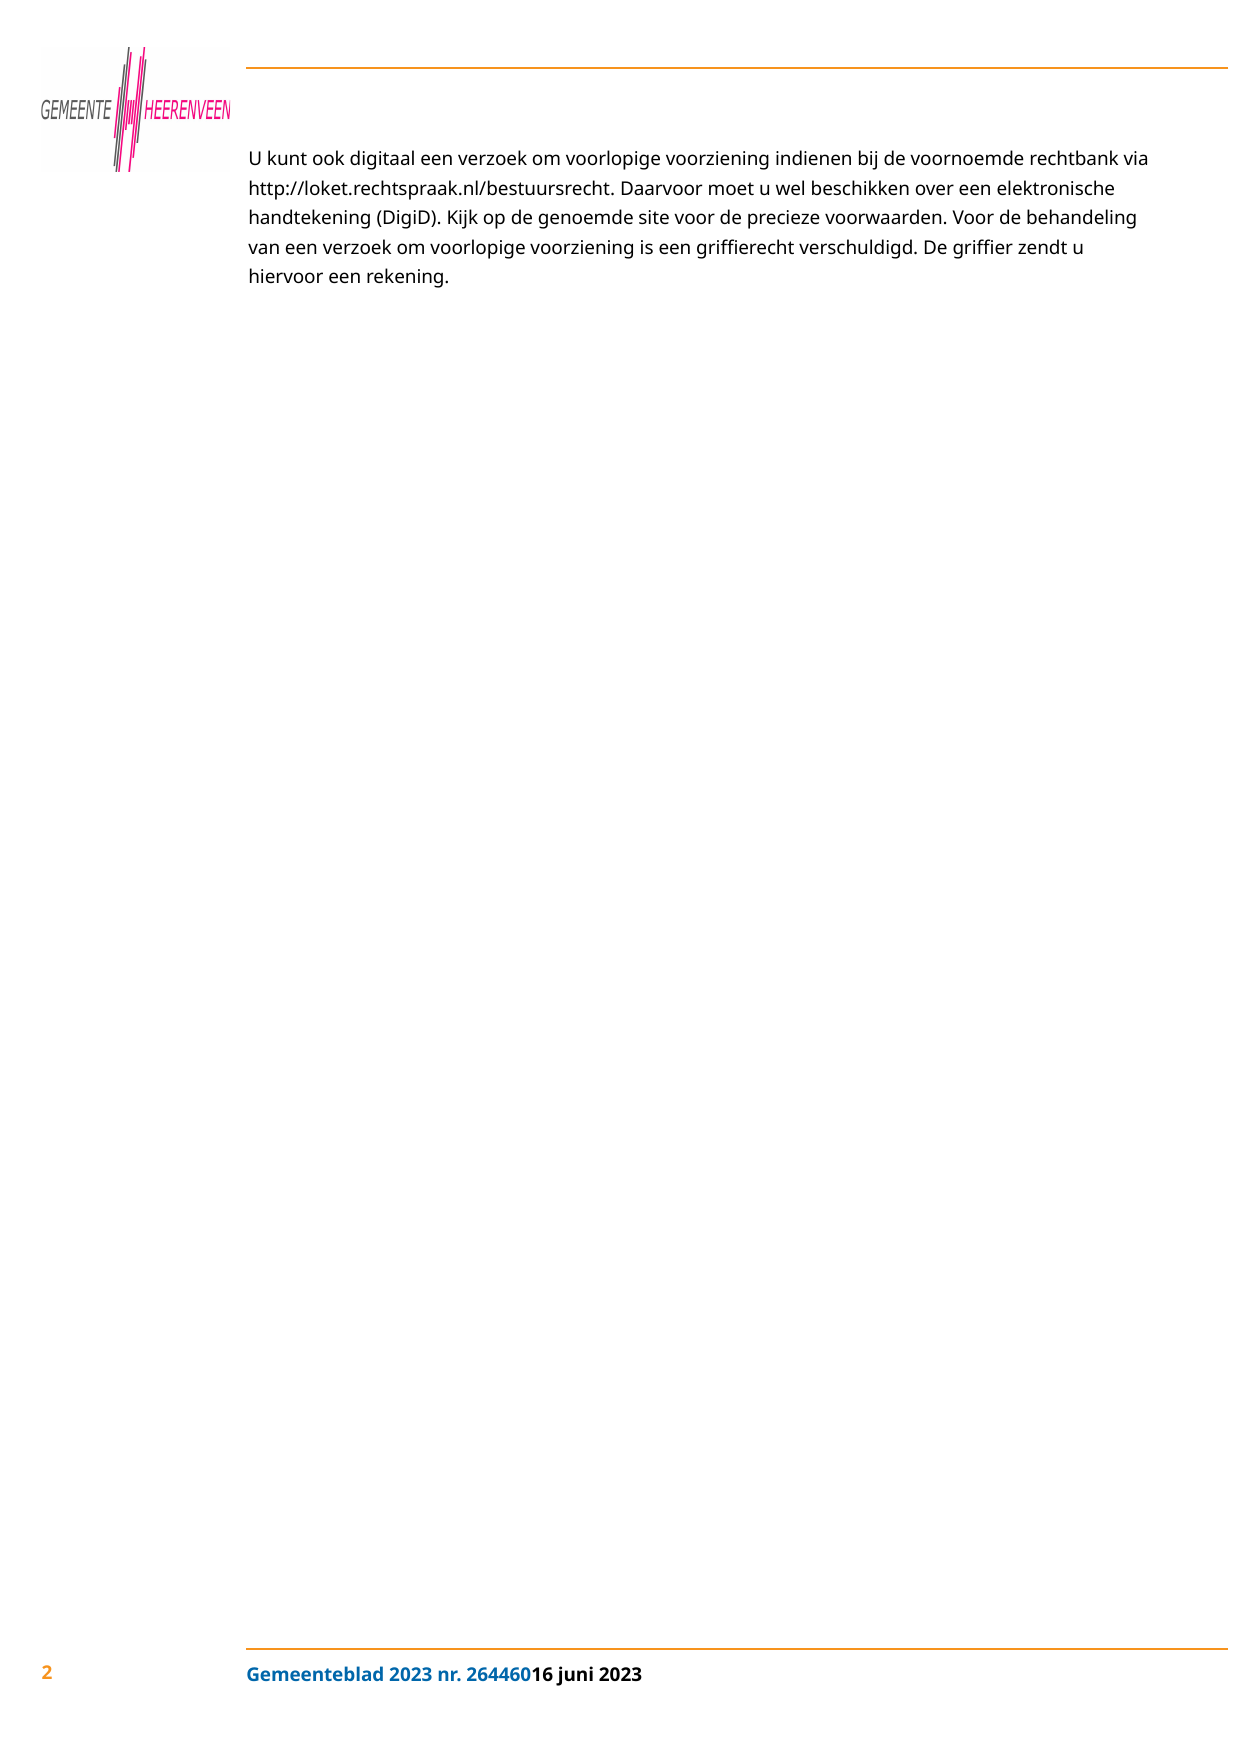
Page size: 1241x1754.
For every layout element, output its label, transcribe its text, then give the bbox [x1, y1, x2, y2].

text U kunt ook digitaal een verzoek om voorlopige voorziening indienen bij de voornoemde rechtbank via http://loket.rechtspraak.nl/bestuursrecht. Daarvoor moet u wel beschikken over een elektronische handtekening (DigiD). Kijk op de genoemde site voor de precieze voorwaarden. Voor de behandeling van een verzoek om voorlopige voorziening is een griffierecht verschuldigd. De griffier zendt u hiervoor een rekening. [248, 145, 1152, 289]
picture [41, 47, 231, 172]
